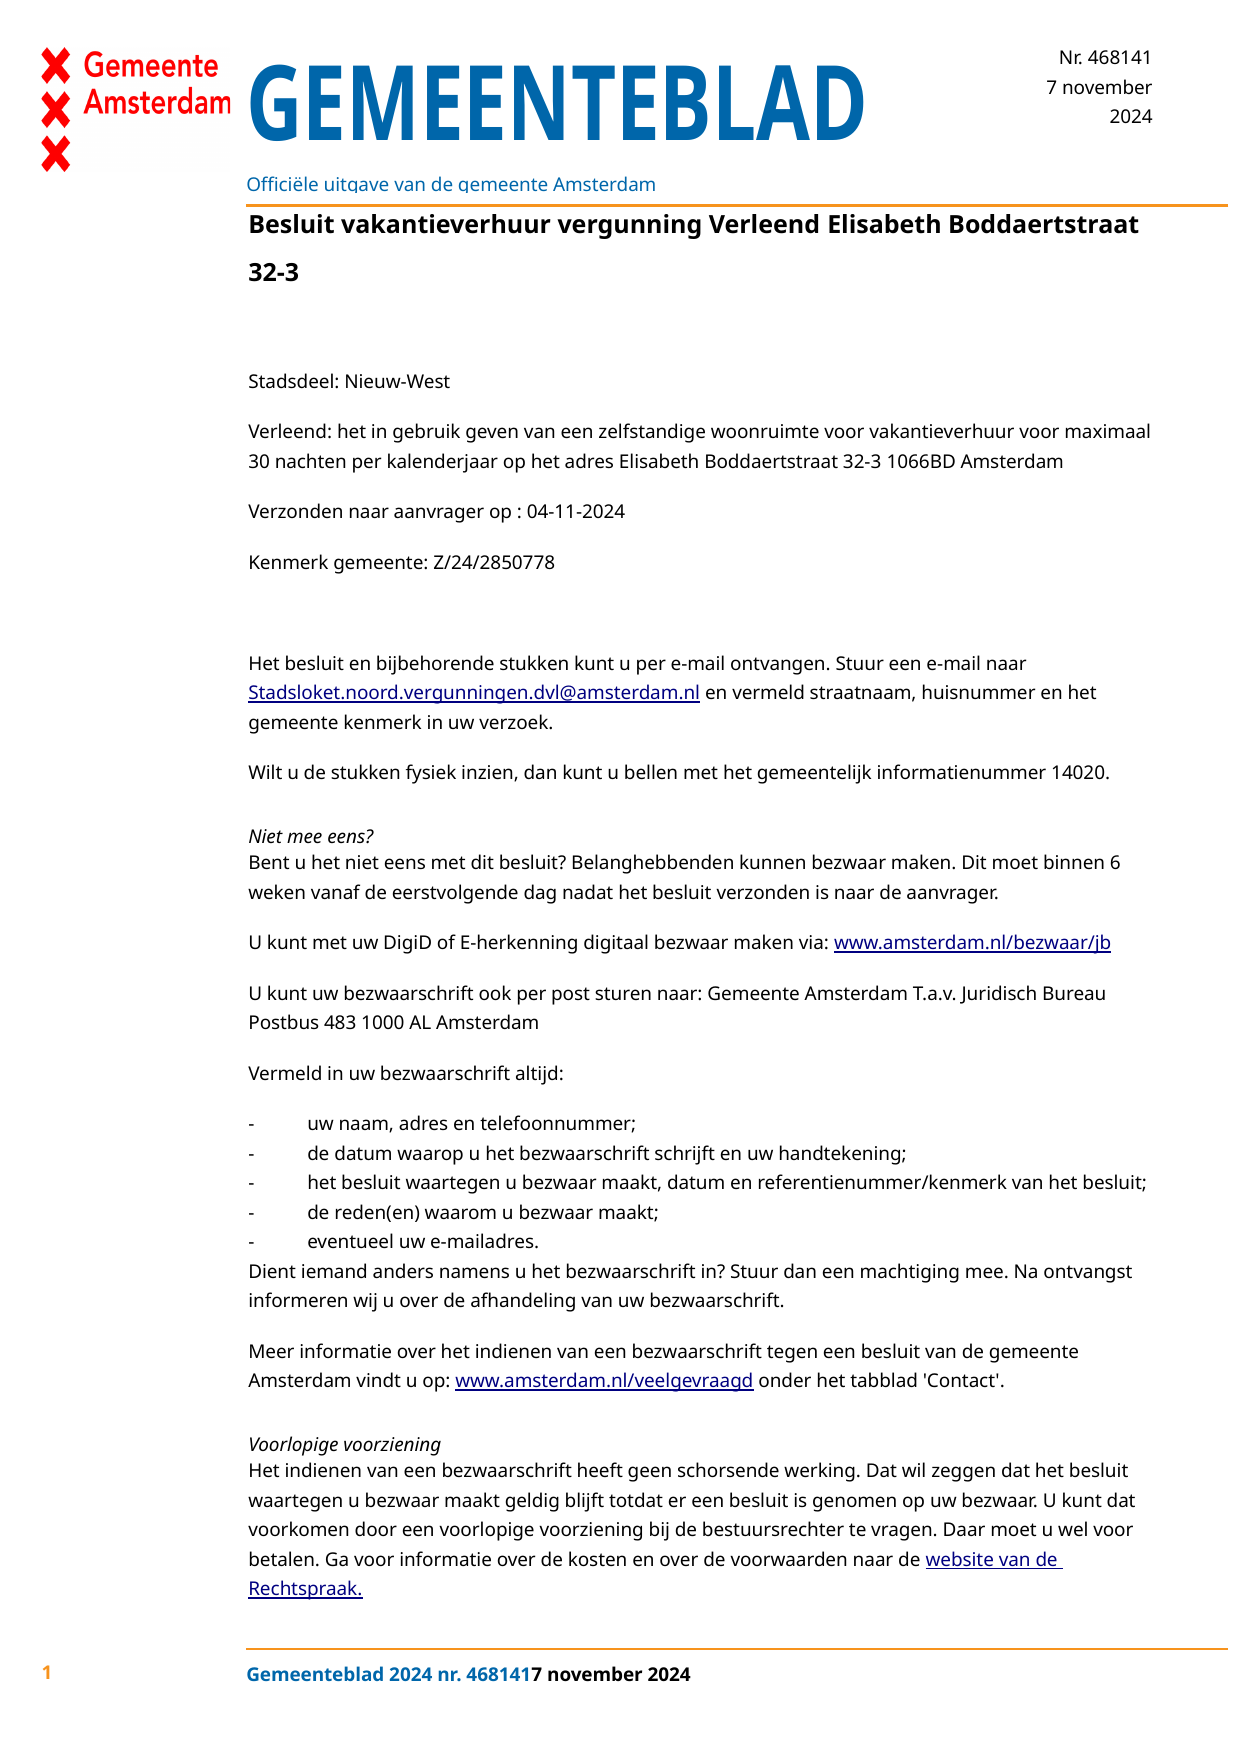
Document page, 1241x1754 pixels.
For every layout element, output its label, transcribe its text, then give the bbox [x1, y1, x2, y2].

picture [41, 47, 231, 172]
text Dient iemand anders namens u het bezwaarschrift in? Stuur dan een machtiging mee. Na ontvangst informeren wij u over de afhandeling van uw bezwaarschrift. [248, 1258, 1152, 1313]
text Kenmerk gemeente: Z/24/2850778 [248, 549, 1152, 575]
text Het besluit en bijbehorende stukken kunt u per e-mail ontvangen. Stuur een e-mail naar Stadsloket.noord.vergunningen.dvl@amsterdam.nl en vermeld straatnaam, huisnummer en het gemeente kenmerk in uw verzoek. [248, 650, 1152, 735]
text Voorlopige voorziening [248, 1432, 1152, 1457]
list eventueel uw e-mailadres. [248, 1228, 1152, 1254]
list de datum waarop u het bezwaarschrift schrijft en uw handtekening; [248, 1140, 1152, 1165]
text Verleend: het in gebruik geven van een zelfstandige woonruimte voor vakantieverhuur voor maximaal 30 nachten per kalenderjaar op het adres Elisabeth Boddaertstraat 32-3 1066BD Amsterdam [248, 419, 1152, 474]
text Wilt u de stukken fysiek inzien, dan kunt u bellen met het gemeentelijk informatienummer 14020. [248, 759, 1152, 785]
text U kunt met uw DigiD of E-herkenning digitaal bezwaar maken via: www.amsterdam.nl/bezwaar/jb [248, 929, 1152, 955]
text U kunt uw bezwaarschrift ook per post sturen naar: Gemeente Amsterdam T.a.v. Juridisch Bureau Postbus 483 1000 AL Amsterdam [248, 980, 1152, 1035]
list het besluit waartegen u bezwaar maakt, datum en referentienummer/kenmerk van het besluit; [248, 1169, 1152, 1195]
text Niet mee eens? [248, 823, 1152, 849]
text Stadsdeel: Nieuw-West [248, 368, 1152, 394]
text Verzonden naar aanvrager op : 04-11-2024 [248, 499, 1152, 524]
text Meer informatie over het indienen van een bezwaarschrift tegen een besluit van de gemeente Amsterdam vindt u op: www.amsterdam.nl/veelgevraagd onder het tabblad 'Contact'. [248, 1338, 1152, 1393]
text Besluit vakantieverhuur vergunning Verleend Elisabeth Boddaertstraat 32-3 [248, 207, 1152, 288]
text Vermeld in uw bezwaarschrift altijd: [248, 1060, 1152, 1085]
text Bent u het niet eens met dit besluit? Belanghebbenden kunnen bezwaar maken. Dit moet binnen 6 weken vanaf de eerstvolgende dag nadat het besluit verzonden is naar de aanvrager. [248, 849, 1152, 904]
list uw naam, adres en telefoonnummer; [248, 1110, 1152, 1136]
text Het indienen van een bezwaarschrift heeft geen schorsende werking. Dat wil zeggen dat het besluit waartegen u bezwaar maakt geldig blijft totdat er een besluit is genomen op uw bezwaar. U kunt dat voorkomen door een voorlopige voorziening bij de bestuursrechter te vragen. Daar moet u wel voor betalen. Ga voor informatie over de kosten en over de voorwaarden naar de website van de Rechtspraak. [248, 1457, 1152, 1601]
list de reden(en) waarom u bezwaar maakt; [248, 1199, 1152, 1224]
